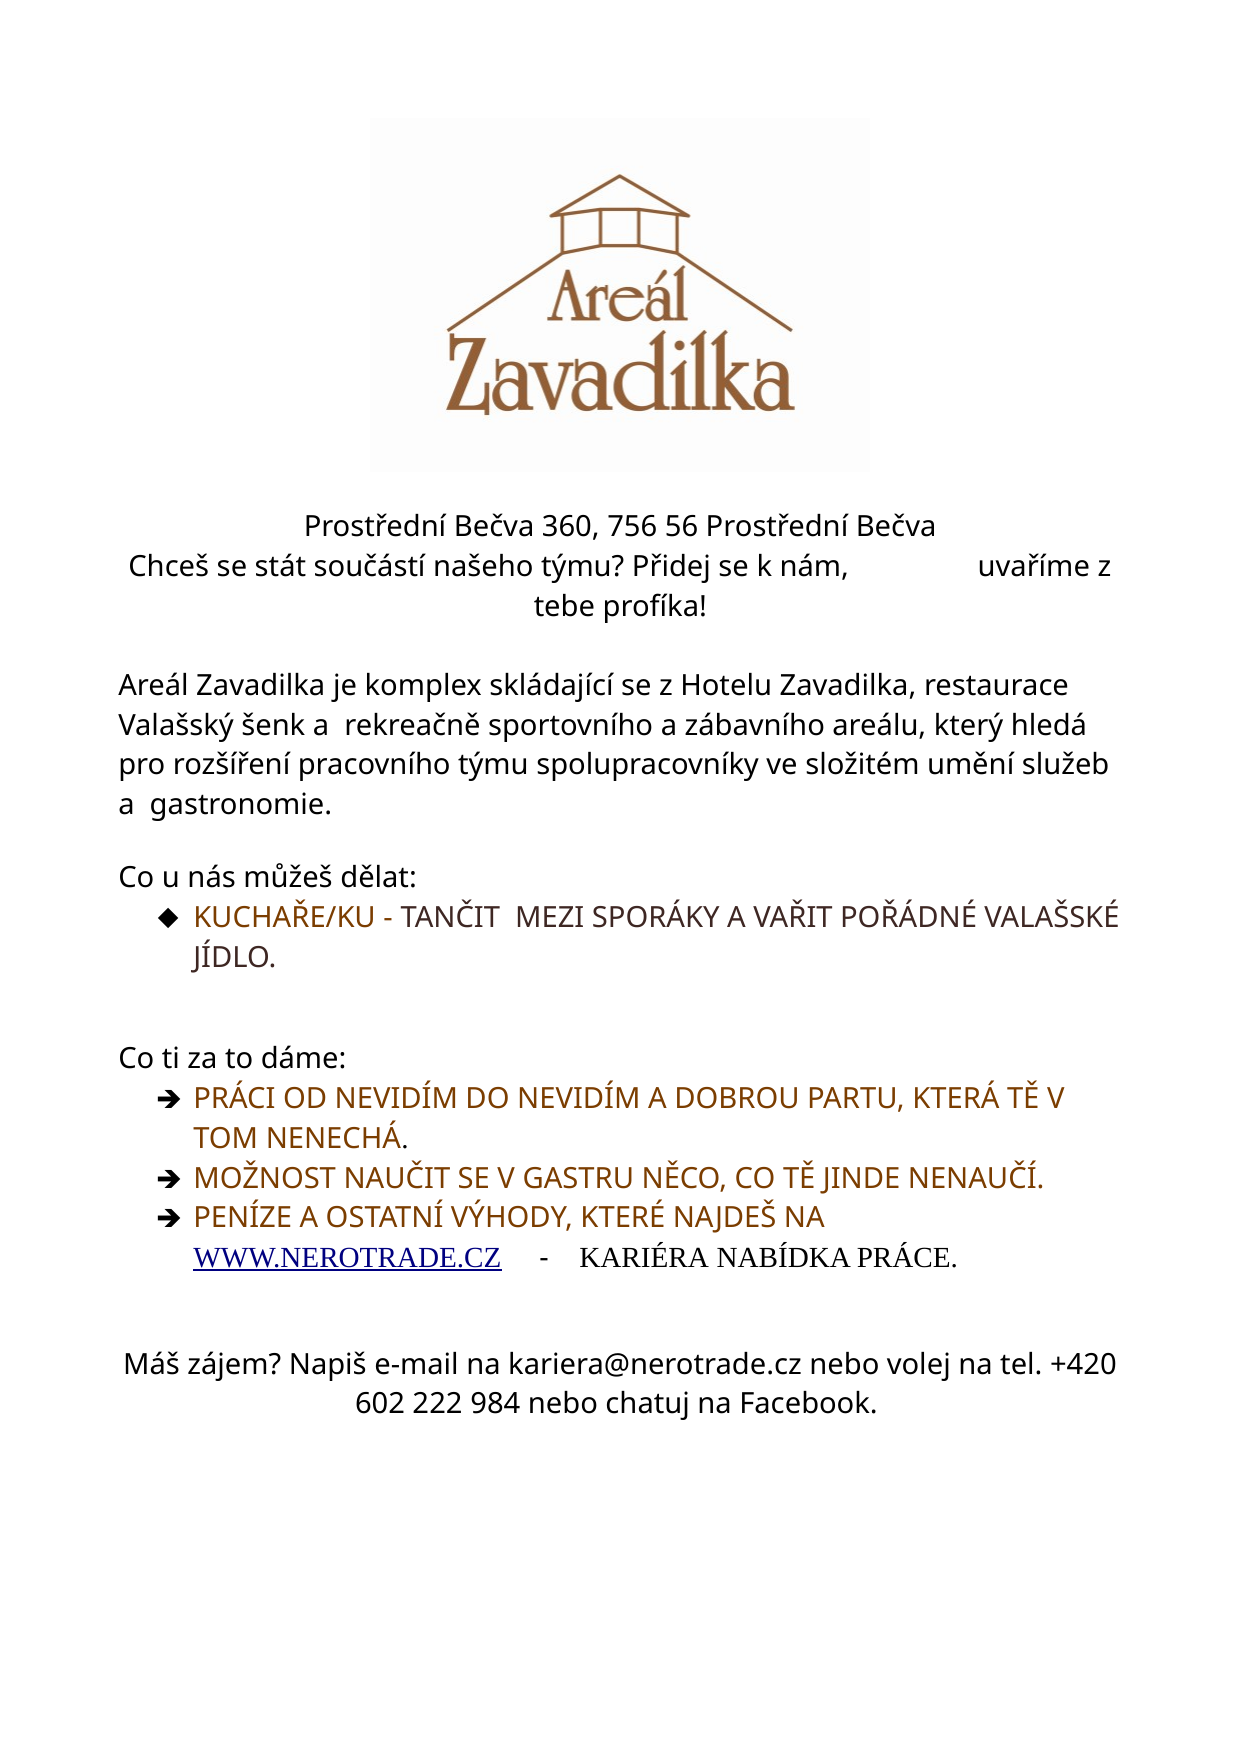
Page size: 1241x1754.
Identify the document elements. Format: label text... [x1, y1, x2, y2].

list PRÁCI OD NEVIDÍM DO NEVIDÍM A DOBROU PARTU, KTERÁ TĚ V TOM NENECHÁ. [156, 1077, 1122, 1157]
list KUCHAŘE/KU - TANČIT MEZI SPORÁKY A VAŘIT POŘÁDNÉ VALAŠSKÉ JÍDLO. [156, 896, 1122, 976]
text Máš zájem? Napiš e-mail na kariera@nerotrade.cz nebo volej na tel. +420 602 222 984 nebo chatuj na Facebook. [118, 1343, 1122, 1422]
text Prostřední Bečva 360, 756 56 Prostřední Bečva [118, 505, 1122, 545]
text Areál Zavadilka je komplex skládající se z Hotelu Zavadilka, restaurace Valašský šenk a rekreačně sportovního a zábavního areálu, který hledá pro rozšíření pracovního týmu spolupracovníky ve složitém umění služeb a gastronomie. [118, 664, 1122, 823]
list MOŽNOST NAUČIT SE V GASTRU NĚCO, CO TĚ JINDE NENAUČÍ. [156, 1157, 1122, 1197]
text Co u nás můžeš dělat: [118, 856, 1122, 896]
text Chceš se stát součástí našeho týmu? Přidej se k nám, uvaříme z tebe profíka! [118, 545, 1122, 624]
text Co ti za to dáme: [118, 1038, 1122, 1077]
picture [370, 118, 870, 472]
list PENÍZE A OSTATNÍ VÝHODY, KTERÉ NAJDEŠ NA WWW.NEROTRADE.CZ - KARIÉRA NABÍDKA PRÁCE. [156, 1197, 1122, 1276]
